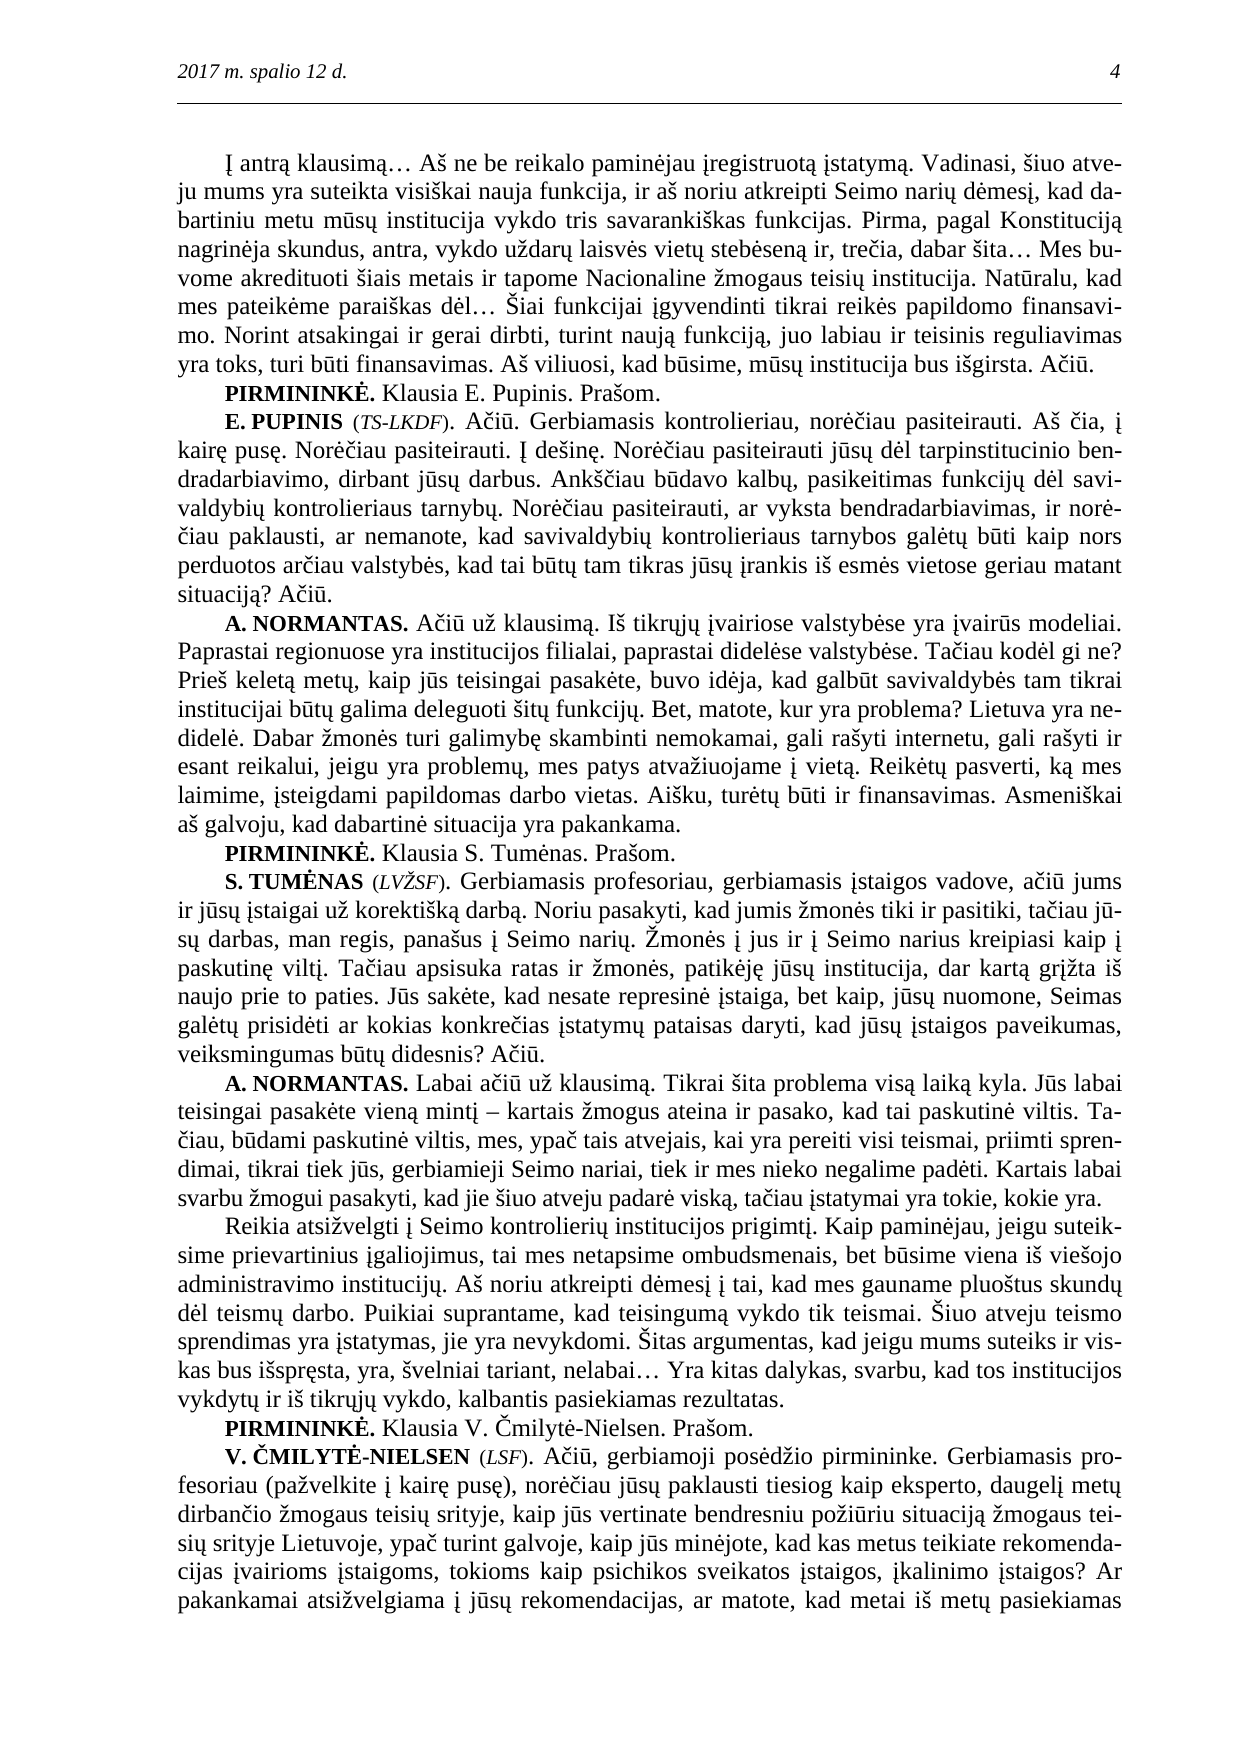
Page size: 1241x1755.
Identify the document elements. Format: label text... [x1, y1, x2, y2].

text Rei­kia at­si­žvelg­ti į Sei­mo kon­tro­lie­rių ins­ti­tu­ci­jos pri­gim­tį. Kaip pa­mi­nė­jau, jei­gu su­teik­si­me prie­var­ti­nius įga­lio­ji­mus, tai mes ne­tap­si­me om­bud­sme­nais, bet bū­si­me vie­na iš vie­šo­jo ad­mi­nist­ra­vi­mo ins­ti­tu­ci­jų. Aš no­riu at­kreip­ti dė­me­sį į tai, kad mes gau­na­me pluoš­tus skun­dų dėl teis­mų dar­bo. Pui­kiai su­pran­ta­me, kad tei­sin­gu­mą vyk­do tik teis­mai. Šiuo at­ve­ju teis­mo spren­di­mas yra įsta­ty­mas, jie yra ne­vyk­do­mi. Ši­tas ar­gu­men­tas, kad jei­gu mums su­teiks ir vis­kas bus iš­spręs­ta, yra, švel­niai ta­riant, ne­la­bai… Yra ki­tas da­ly­kas, svar­bu, kad tos ins­ti­tu­ci­jos vyk­dy­tų ir iš tik­rų­jų vyk­do, kal­ban­tis pa­sie­kia­mas re­zul­ta­tas. [177, 1211, 1122, 1413]
text PIRMININKĖ. Klau­sia V. Čmi­ly­tė-Niel­sen. Pra­šom. [177, 1413, 1122, 1441]
text A. NORMANTAS. Ačiū už klau­si­mą. Iš tik­rų­jų įvai­rio­se vals­ty­bė­se yra įvai­rūs mo­de­liai. Pa­pras­tai re­gio­nuo­se yra ins­ti­tu­ci­jos fi­lia­lai, pa­pras­tai di­de­lė­se vals­ty­bė­se. Ta­čiau ko­dėl gi ne? Prieš ke­le­tą me­tų, kaip jūs tei­sin­gai pa­sa­kė­te, bu­vo idė­ja, kad gal­būt sa­vi­val­dy­bės tam tik­rai ins­ti­tu­ci­jai bū­tų ga­li­ma de­le­guo­ti ši­tų funk­ci­jų. Bet, ma­to­te, kur yra pro­ble­ma? Lie­tu­va yra ne­di­de­lė. Da­bar žmo­nės tu­ri ga­li­my­bę skam­bin­ti ne­mo­ka­mai, ga­li ra­šy­ti in­ter­ne­tu, ga­li ra­šy­ti ir esant rei­ka­lui, jei­gu yra pro­ble­mų, mes pa­tys at­va­žiuo­ja­me į vie­tą. Rei­kė­tų pa­sver­ti, ką mes lai­mi­me, įsteig­da­mi pa­pil­do­mas dar­bo vie­tas. Aiš­ku, tu­rė­tų bū­ti ir fi­nan­sa­vi­mas. As­me­niš­kai aš gal­vo­ju, kad da­bar­ti­nė si­tu­a­ci­ja yra pa­kan­ka­ma. [177, 608, 1122, 838]
text Į an­trą klau­si­mą… Aš ne be rei­ka­lo pa­mi­nė­jau įre­gist­ruo­tą įsta­ty­mą. Va­di­na­si, šiuo at­ve­ju mums yra su­teik­ta vi­siš­kai nau­ja funk­ci­ja, ir aš no­riu at­kreip­ti Sei­mo na­rių dė­me­sį, kad da­bar­ti­niu me­tu mū­sų ins­ti­tu­ci­ja vyk­do tris sa­va­ran­kiš­kas funk­ci­jas. Pir­ma, pa­gal Kon­sti­tu­ci­ją nag­ri­nė­ja skun­dus, an­tra, vyk­do už­da­rų lais­vės vie­tų ste­bė­se­ną ir, tre­čia, da­bar ši­ta… Mes bu­vo­me ak­re­di­tuo­ti šiais me­tais ir ta­po­me Na­cio­na­li­ne žmo­gaus tei­sių ins­ti­tu­ci­ja. Na­tū­ra­lu, kad mes pa­tei­kė­me pa­raiš­kas dėl… Šiai funk­ci­jai įgy­ven­din­ti tik­rai rei­kės pa­pil­do­mo fi­nan­sa­vi­mo. No­rint at­sa­kin­gai ir ge­rai dirb­ti, tu­rint nau­ją funk­ci­ją, juo la­biau ir tei­si­nis re­gu­lia­vi­mas yra toks, tu­ri bū­ti fi­nan­sa­vi­mas. Aš vi­liuo­si, kad bū­si­me, mū­sų ins­ti­tu­ci­ja bus iš­girs­ta. Ačiū. [177, 148, 1122, 378]
text E. PUPINIS (TS-LKDF). Ačiū. Ger­bia­ma­sis kon­tro­lie­riau, no­rė­čiau pa­si­tei­rau­ti. Aš čia, į kai­rę pu­sę. No­rė­čiau pa­si­tei­rau­ti. Į de­ši­nę. No­rė­čiau pa­si­tei­rau­ti jū­sų dėl tar­pins­ti­tu­ci­nio ben­dra­dar­bia­vi­mo, dir­bant jū­sų dar­bus. Ankš­čiau bū­da­vo kal­bų, pa­si­kei­ti­mas funk­ci­jų dėl sa­vi­val­dy­bių kon­tro­lie­riaus tar­ny­bų. No­rė­čiau pa­si­tei­rau­ti, ar vyks­ta ben­dra­dar­bia­vi­mas, ir no­rė­čiau pa­klaus­ti, ar ne­ma­no­te, kad sa­vi­val­dy­bių kon­tro­lie­riaus tar­ny­bos ga­lė­tų bū­ti kaip nors per­duo­tos ar­čiau vals­ty­bės, kad tai bū­tų tam tik­ras jū­sų įran­kis iš es­mės vie­to­se ge­riau ma­tant si­tu­a­ci­ją? Ačiū. [177, 406, 1122, 608]
text V. ČMILYTĖ-NIELSEN (LSF). Ačiū, ger­bia­mo­ji po­sė­džio pir­mi­nin­ke. Ger­bia­ma­sis pro­fe­so­riau (pa­žvel­ki­te į kai­rę pu­sę), no­rė­čiau jū­sų pa­klaus­ti tie­siog kaip eks­per­to, dau­ge­lį me­tų dir­ban­čio žmo­gaus tei­sių sri­ty­je, kaip jūs ver­ti­na­te ben­dres­niu po­žiū­riu si­tu­a­ci­ją žmo­gaus tei­sių sri­ty­je Lie­tu­vo­je, ypač tu­rint gal­vo­je, kaip jūs mi­nė­jo­te, kad kas me­tus tei­kia­te re­ko­men­da­ci­jas įvai­rioms įstai­goms, to­kioms kaip psi­chi­kos svei­ka­tos įstai­gos, įka­li­ni­mo įstai­gos? Ar pa­kan­ka­mai at­si­žvel­gia­ma į jū­sų re­ko­men­da­ci­jas, ar ma­to­te, kad me­tai iš me­tų pa­sie­kia­mas [177, 1441, 1122, 1614]
text PIRMININKĖ. Klau­sia E. Pu­pi­nis. Pra­šom. [177, 378, 1122, 406]
text A. NORMANTAS. La­bai ačiū už klau­si­mą. Tik­rai ši­ta pro­ble­ma vi­są lai­ką ky­la. Jūs la­bai tei­sin­gai pa­sa­kė­te vie­ną min­tį – kar­tais žmo­gus at­ei­na ir pa­sa­ko, kad tai pas­ku­ti­nė vil­tis. Ta­čiau, bū­da­mi pas­ku­ti­nė vil­tis, mes, ypač tais at­ve­jais, kai yra per­ei­ti vi­si teis­mai, pri­im­ti spren­di­mai, tik­rai tiek jūs, ger­bia­mie­ji Sei­mo na­riai, tiek ir mes nie­ko ne­ga­li­me pa­dė­ti. Kar­tais la­bai svar­bu žmo­gui pa­sa­ky­ti, kad jie šiuo at­ve­ju pa­da­rė vis­ką, ta­čiau įsta­ty­mai yra to­kie, ko­kie yra. [177, 1068, 1122, 1211]
text S. TUMĖNAS (LVŽSF). Ger­bia­ma­sis pro­fe­so­riau, ger­bia­ma­sis įstai­gos va­do­ve, ačiū jums ir jū­sų įstai­gai už ko­rek­tiš­ką dar­bą. No­riu pa­sa­ky­ti, kad ju­mis žmo­nės ti­ki ir pa­si­ti­ki, ta­čiau jū­sų dar­bas, man re­gis, pa­na­šus į Sei­mo na­rių. Žmo­nės į jus ir į Sei­mo na­rius krei­pia­si kaip į pas­ku­ti­nę vil­tį. Ta­čiau ap­si­su­ka ra­tas ir žmo­nės, pa­ti­kė­ję jū­sų ins­ti­tu­ci­ja, dar kar­tą grįž­ta iš nau­jo prie to pa­ties. Jūs sa­kė­te, kad ne­sa­te rep­re­si­nė įstai­ga, bet kaip, jū­sų nuo­mo­ne, Sei­mas ga­lė­tų pri­si­dė­ti ar ko­kias kon­kre­čias įsta­ty­mų pa­tai­sas da­ry­ti, kad jū­sų įstai­gos pa­vei­ku­mas, veiks­min­gu­mas bū­tų di­des­nis? Ačiū. [177, 866, 1122, 1068]
text PIRMININKĖ. Klau­sia S. Tu­mė­nas. Pra­šom. [177, 838, 1122, 866]
